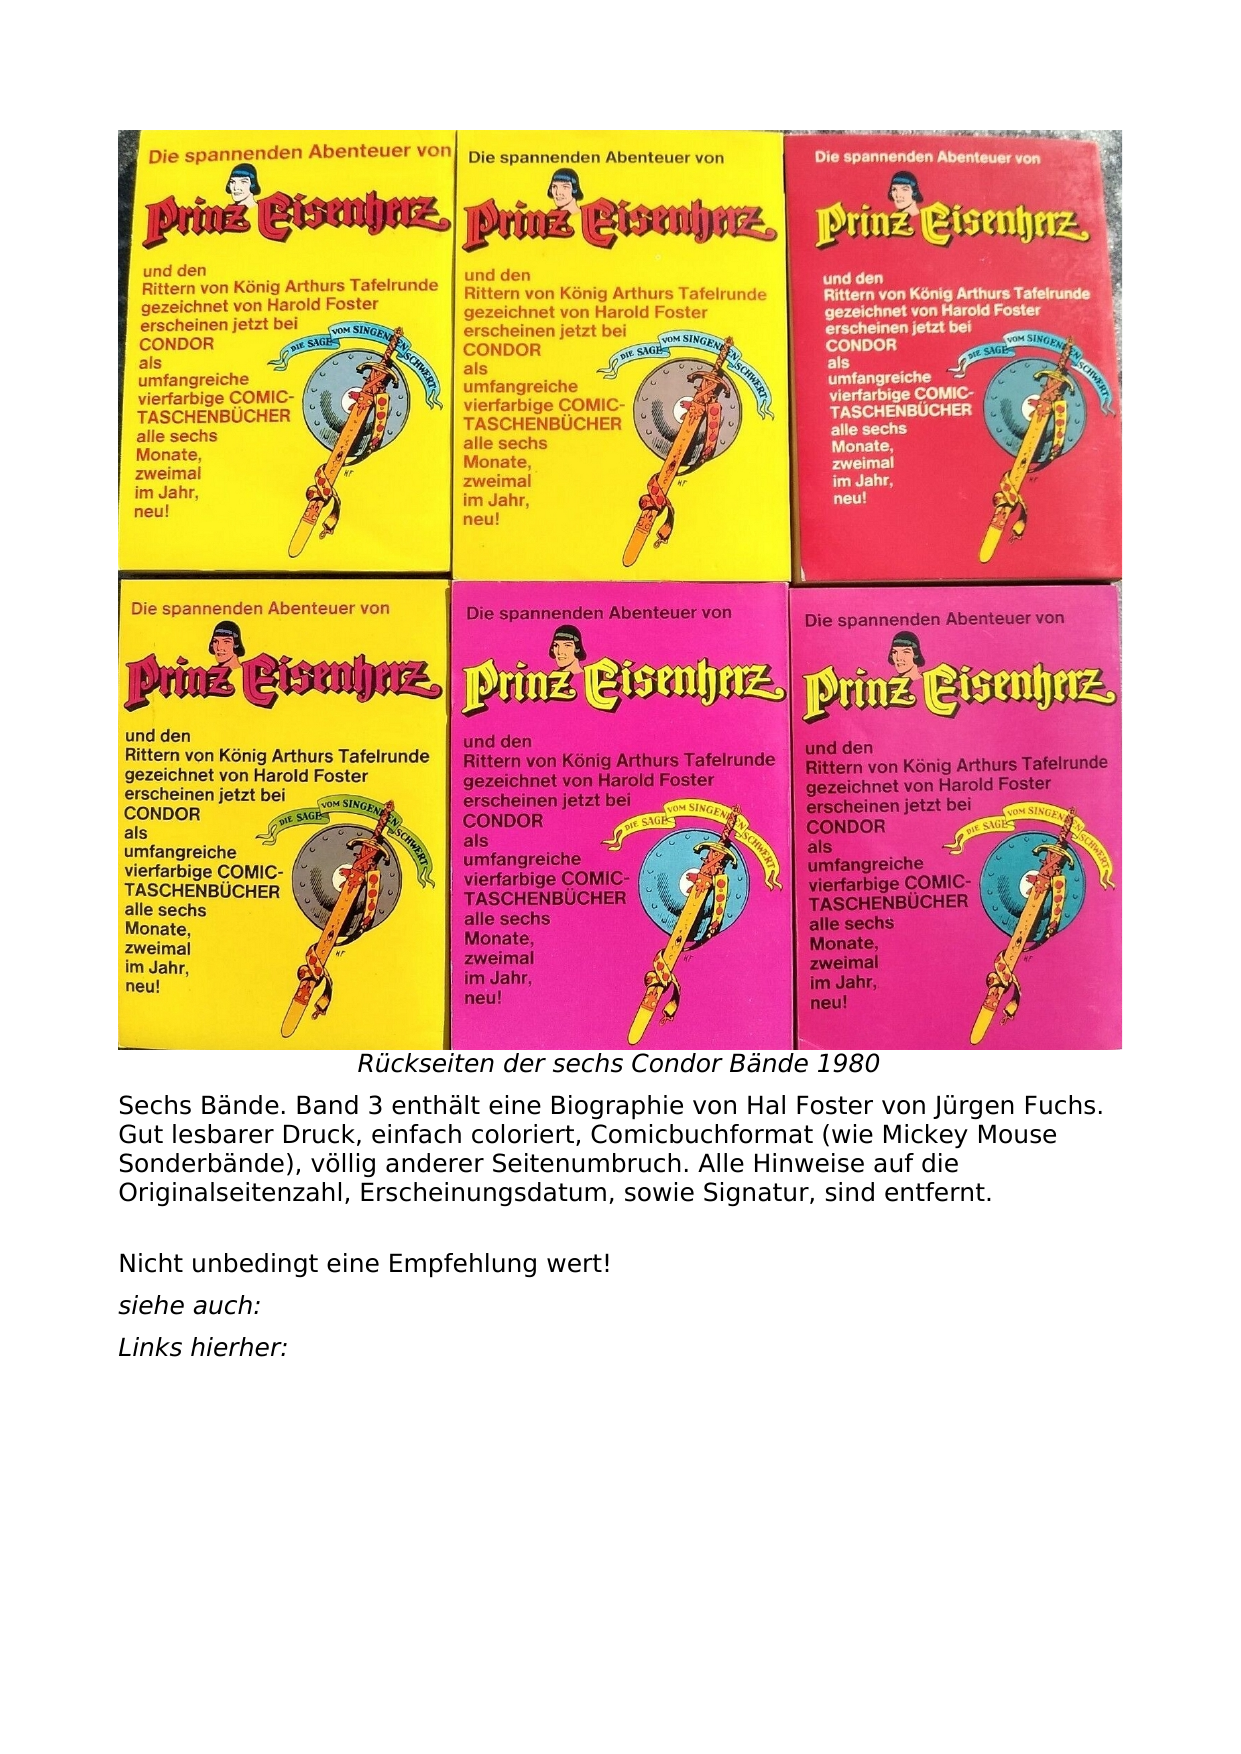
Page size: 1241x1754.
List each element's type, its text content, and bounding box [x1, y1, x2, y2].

text Links hierher: [118, 1333, 1122, 1362]
text Nicht unbedingt eine Empfehlung wert! [118, 1249, 1122, 1279]
picture [118, 130, 1123, 1050]
text Rückseiten der sechs Condor Bände 1980 [118, 1050, 1122, 1079]
text siehe auch: [118, 1291, 1122, 1320]
text Sechs Bände. Band 3 enthält eine Biographie von Hal Foster von Jürgen Fuchs. Gut lesbarer Druck, einfach coloriert, Comicbuchformat (wie Mickey Mouse Sonderbände), völlig anderer Seitenumbruch. Alle Hinweise auf die Originalseitenzahl, Erscheinungsdatum, sowie Signatur, sind entfernt. [118, 1091, 1122, 1237]
